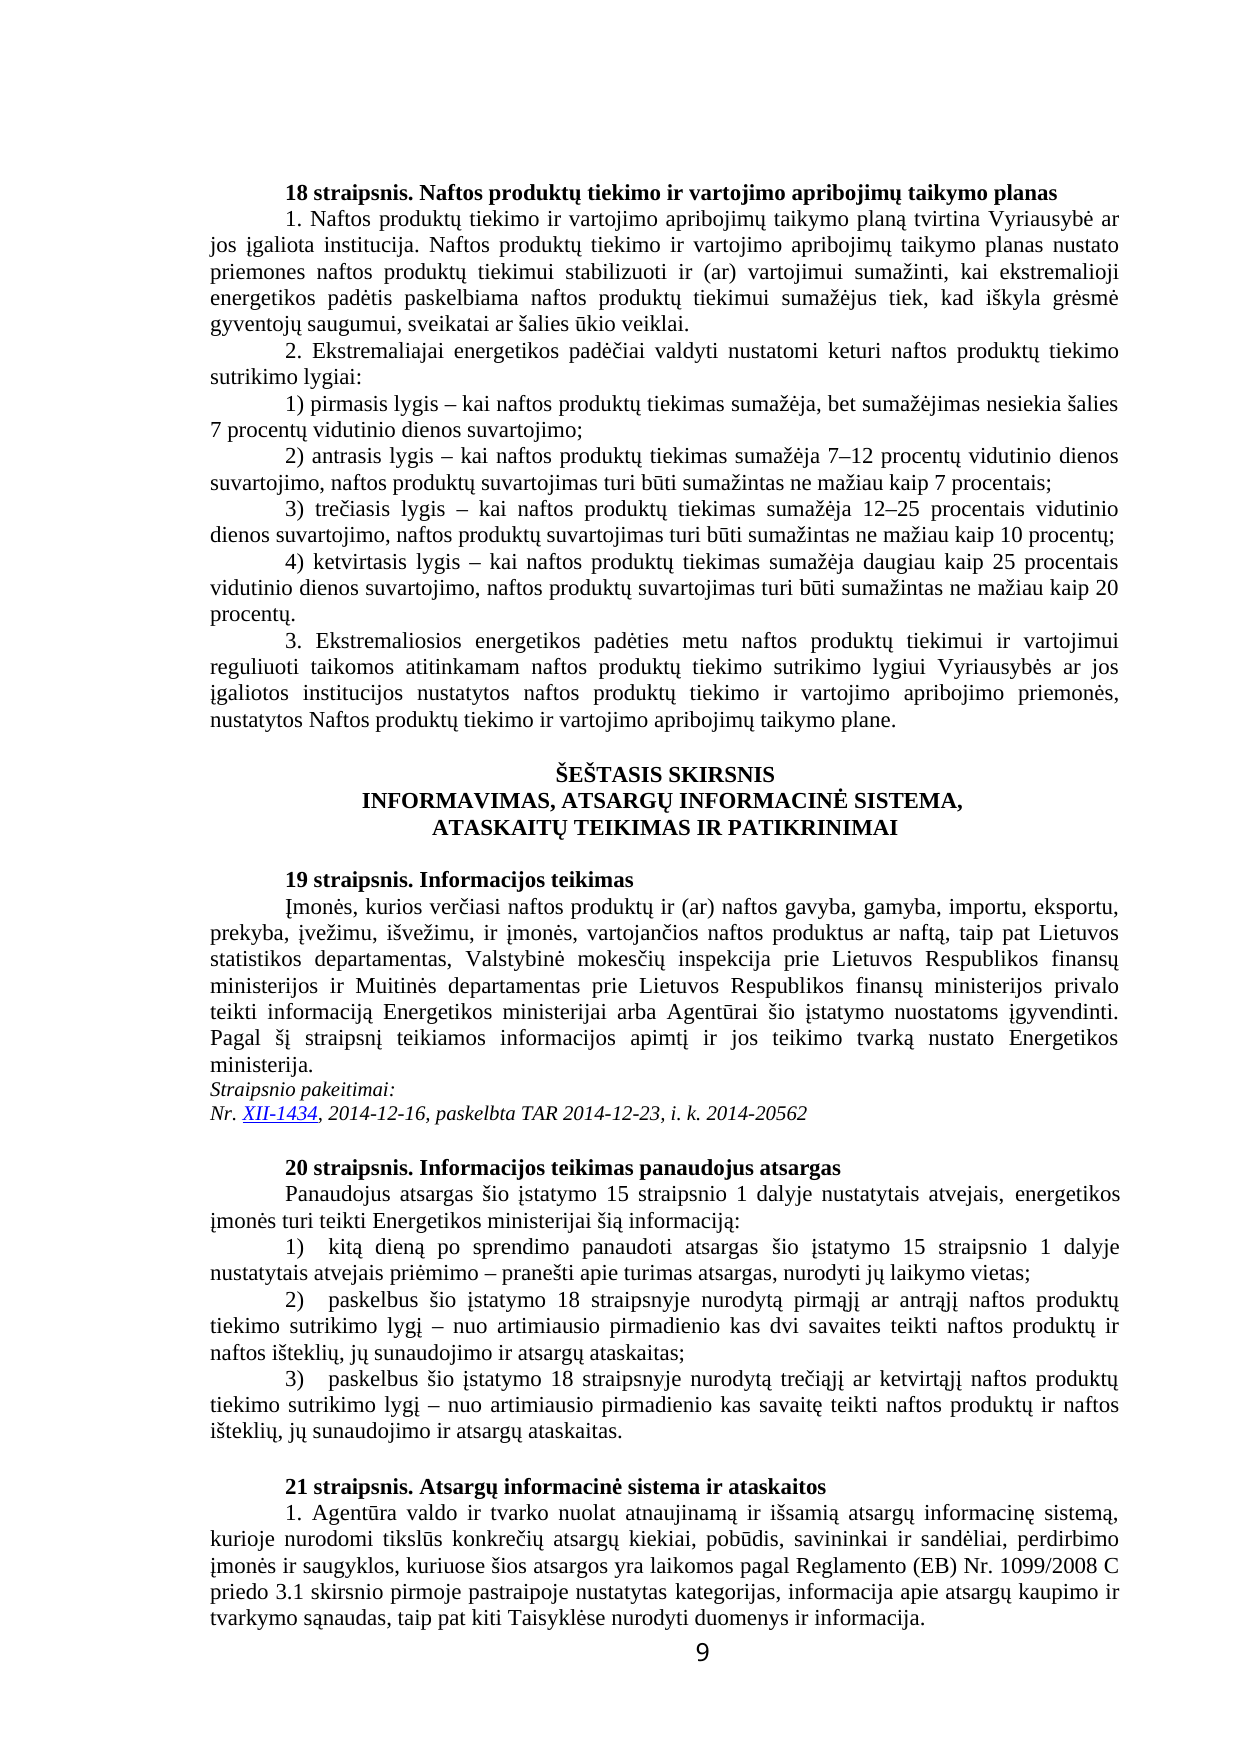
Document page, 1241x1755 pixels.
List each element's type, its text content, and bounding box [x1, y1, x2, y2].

text 1. Agentūra valdo ir tvarko nuolat atnaujinamą ir išsamią atsargų informacinę sistemą, kurioje nurodomi tikslūs konkrečių atsargų kiekiai, pobūdis, savininkai ir sandėliai, perdirbimo įmonės ir saugyklos, kuriuose šios atsargos yra laikomos pagal Reglamento (EB) Nr. 1099/2008 C priedo 3.1 skirsnio pirmoje pastraipoje nustatytas kategorijas, informacija apie atsargų kaupimo ir tvarkymo sąnaudas, taip pat kiti Taisyklėse nurodyti duomenys ir informacija. [210, 1499, 1120, 1631]
text 2) paskelbus šio įstatymo 18 straipsnyje nurodytą pirmąjį ar antrąjį naftos produktų tiekimo sutrikimo lygį – nuo artimiausio pirmadienio kas dvi savaites teikti naftos produktų ir naftos išteklių, jų sunaudojimo ir atsargų ataskaitas; [210, 1286, 1120, 1365]
text INFORMAVIMAS, ATSARGŲ INFORMACINĖ SISTEMA, [210, 787, 1120, 814]
text 2) antrasis lygis – kai naftos produktų tiekimas sumažėja 7–12 procentų vidutinio dienos suvartojimo, naftos produktų suvartojimas turi būti sumažintas ne mažiau kaip 7 procentais; [210, 442, 1120, 495]
text 1. Naftos produktų tiekimo ir vartojimo apribojimų taikymo planą tvirtina Vyriausybė ar jos įgaliota institucija. Naftos produktų tiekimo ir vartojimo apribojimų taikymo planas nustato priemones naftos produktų tiekimui stabilizuoti ir (ar) vartojimui sumažinti, kai ekstremalioji energetikos padėtis paskelbiama naftos produktų tiekimui sumažėjus tiek, kad iškyla grėsmė gyventojų saugumui, sveikatai ar šalies ūkio veiklai. [210, 205, 1120, 337]
text 19 straipsnis. Informacijos teikimas [210, 866, 1120, 893]
text 3. Ekstremaliosios energetikos padėties metu naftos produktų tiekimui ir vartojimui reguliuoti taikomos atitinkamam naftos produktų tiekimo sutrikimo lygiui Vyriausybės ar jos įgaliotos institucijos nustatytos naftos produktų tiekimo ir vartojimo apribojimo priemonės, nustatytos Naftos produktų tiekimo ir vartojimo apribojimų taikymo plane. [210, 627, 1120, 732]
text 20 straipsnis. Informacijos teikimas panaudojus atsargas [210, 1154, 1120, 1180]
text 3) paskelbus šio įstatymo 18 straipsnyje nurodytą trečiąjį ar ketvirtąjį naftos produktų tiekimo sutrikimo lygį – nuo artimiausio pirmadienio kas savaitę teikti naftos produktų ir naftos išteklių, jų sunaudojimo ir atsargų ataskaitas. [210, 1365, 1120, 1444]
text 2. Ekstremaliajai energetikos padėčiai valdyti nustatomi keturi naftos produktų tiekimo sutrikimo lygiai: [210, 337, 1120, 389]
text ŠEŠTASIS SKIRSNIS [210, 761, 1120, 787]
text Nr. XII-1434, 2014-12-16, paskelbta TAR 2014-12-23, i. k. 2014-20562 [210, 1101, 1120, 1125]
text 3) trečiasis lygis – kai naftos produktų tiekimas sumažėja 12–25 procentais vidutinio dienos suvartojimo, naftos produktų suvartojimas turi būti sumažintas ne mažiau kaip 10 procentų; [210, 495, 1120, 548]
text ATASKAITŲ TEIKIMAS IR PATIKRINIMAI [210, 814, 1120, 840]
text 1) kitą dieną po sprendimo panaudoti atsargas šio įstatymo 15 straipsnio 1 dalyje nustatytais atvejais priėmimo – pranešti apie turimas atsargas, nurodyti jų laikymo vietas; [210, 1233, 1120, 1286]
text Panaudojus atsargas šio įstatymo 15 straipsnio 1 dalyje nustatytais atvejais, energetikos įmonės turi teikti Energetikos ministerijai šią informaciją: [210, 1180, 1120, 1233]
text 1) pirmasis lygis – kai naftos produktų tiekimas sumažėja, bet sumažėjimas nesiekia šalies 7 procentų vidutinio dienos suvartojimo; [210, 389, 1120, 442]
text 18 straipsnis. Naftos produktų tiekimo ir vartojimo apribojimų taikymo planas [285, 179, 1120, 205]
text Įmonės, kurios verčiasi naftos produktų ir (ar) naftos gavyba, gamyba, importu, eksportu, prekyba, įvežimu, išvežimu, ir įmonės, vartojančios naftos produktus ar naftą, taip pat Lietuvos statistikos departamentas, Valstybinė mokesčių inspekcija prie Lietuvos Respublikos finansų ministerijos ir Muitinės departamentas prie Lietuvos Respublikos finansų ministerijos privalo teikti informaciją Energetikos ministerijai arba Agentūrai šio įstatymo nuostatoms įgyvendinti. Pagal šį straipsnį teikiamos informacijos apimtį ir jos teikimo tvarką nustato Energetikos ministerija. [210, 893, 1120, 1077]
text Straipsnio pakeitimai: [210, 1077, 1120, 1101]
text 4) ketvirtasis lygis – kai naftos produktų tiekimas sumažėja daugiau kaip 25 procentais vidutinio dienos suvartojimo, naftos produktų suvartojimas turi būti sumažintas ne mažiau kaip 20 procentų. [210, 548, 1120, 627]
text 21 straipsnis. Atsargų informacinė sistema ir ataskaitos [210, 1473, 1120, 1499]
